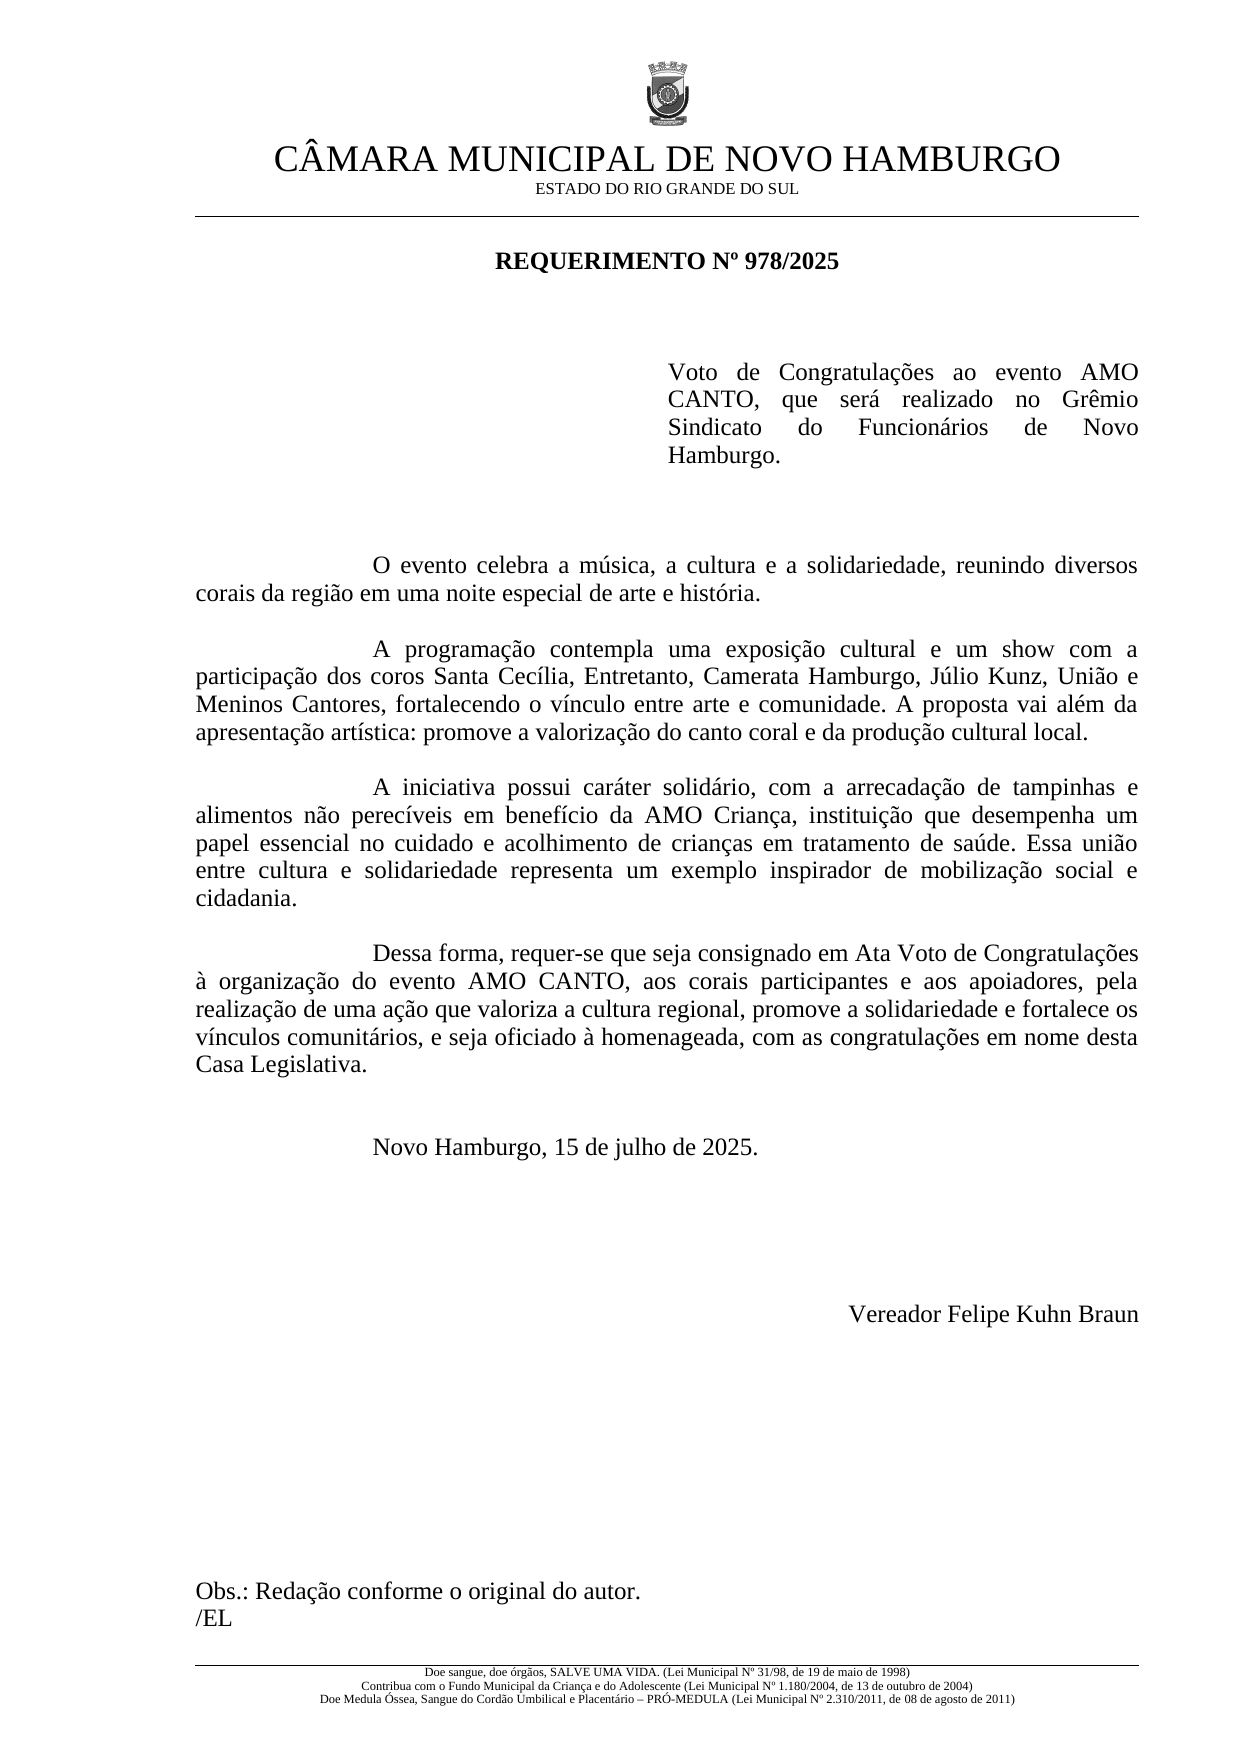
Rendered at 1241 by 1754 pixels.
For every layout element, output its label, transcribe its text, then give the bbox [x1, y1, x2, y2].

text Vereador Felipe Kuhn Braun [195, 1300, 1139, 1327]
text A programação contempla uma exposição cultural e um show com a participação dos coros Santa Cecília, Entretanto, Camerata Hamburgo, Júlio Kunz, União e Meninos Cantores, fortalecendo o vínculo entre arte e comunidade. A proposta vai além da apresentação artística: promove a valorização do canto coral e da produção cultural local. [195, 635, 1139, 746]
text Voto de Congratulações ao evento AMO CANTO, que será realizado no Grêmio Sindicato do Funcionários de Novo Hamburgo. [668, 358, 1139, 468]
text Obs.: Redação conforme o original do autor. [195, 1577, 1139, 1604]
text /EL [195, 1604, 1139, 1632]
text O evento celebra a música, a cultura e a solidariedade, reunindo diversos corais da região em uma noite especial de arte e história. [195, 552, 1139, 607]
text A iniciativa possui caráter solidário, com a arrecadação de tampinhas e alimentos não perecíveis em benefício da AMO Criança, instituição que desempenha um papel essencial no cuidado e acolhimento de crianças em tratamento de saúde. Essa união entre cultura e solidariedade representa um exemplo inspirador de mobilização social e cidadania. [195, 773, 1139, 912]
text Dessa forma, requer-se que seja consignado em Ata Voto de Congratulações à organização do evento AMO CANTO, aos corais participantes e aos apoiadores, pela realização de uma ação que valoriza a cultura regional, promove a solidariedade e fortalece os vínculos comunitários, e seja oficiado à homenageada, com as congratulações em nome desta Casa Legislativa. [195, 939, 1139, 1078]
text Novo Hamburgo, 15 de julho de 2025. [195, 1133, 1139, 1161]
text REQUERIMENTO Nº 978/2025 [195, 247, 1139, 274]
